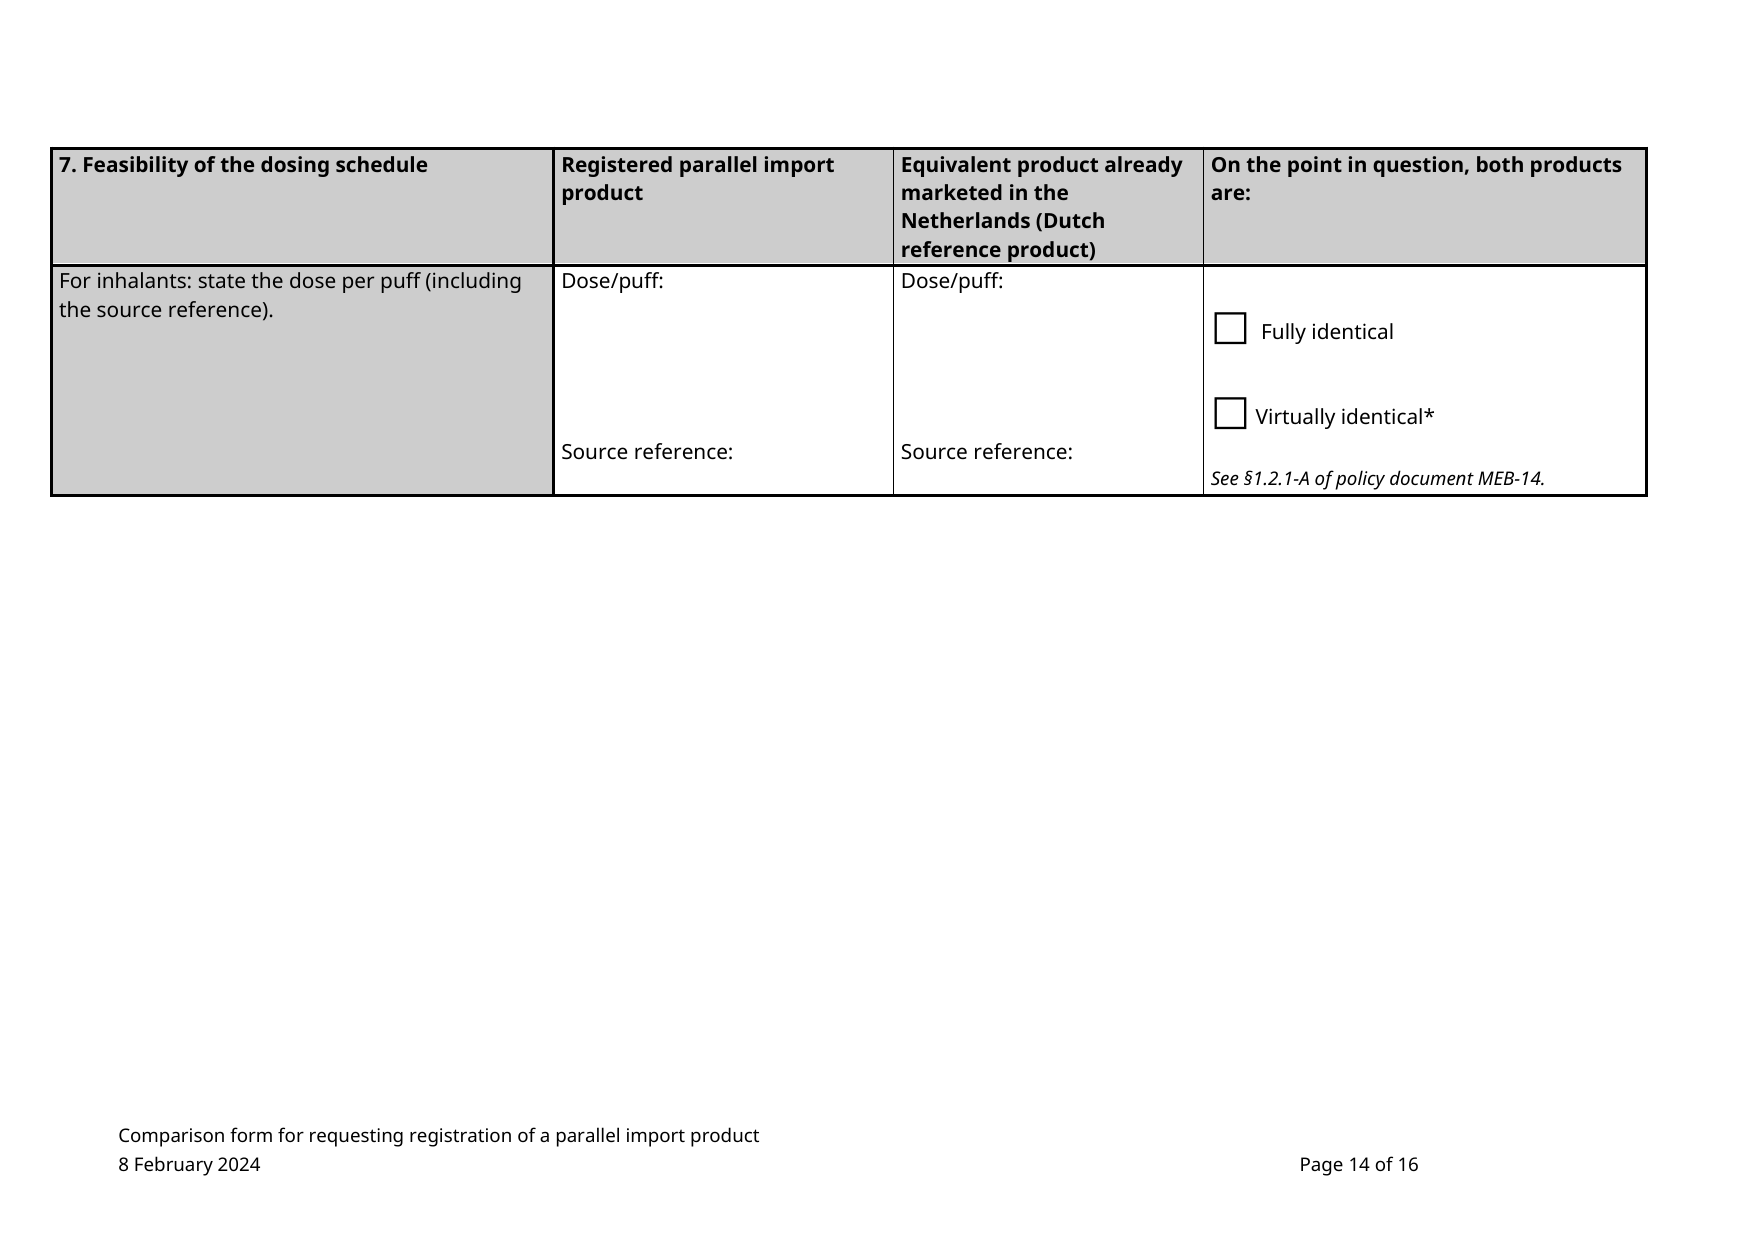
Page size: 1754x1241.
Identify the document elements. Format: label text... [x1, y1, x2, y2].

table_cell Dose/puff: Source reference: [555, 267, 893, 494]
table_cell □ Fully identical □ Virtually identical* See §1.2.1-A of policy document MEB-14. [1204, 267, 1645, 494]
table_header 7. Feasibility of the dosing schedule [53, 150, 552, 263]
table_cell Dose/puff: Source reference: [894, 267, 1203, 494]
table_header Equivalent product already marketed in the Netherlands (Dutch reference product) [894, 150, 1203, 263]
table_header Registered parallel import product [555, 150, 893, 263]
table_cell For inhalants: state the dose per puff (including the source reference). [53, 267, 552, 494]
table_header On the point in question, both products are: [1204, 150, 1645, 263]
